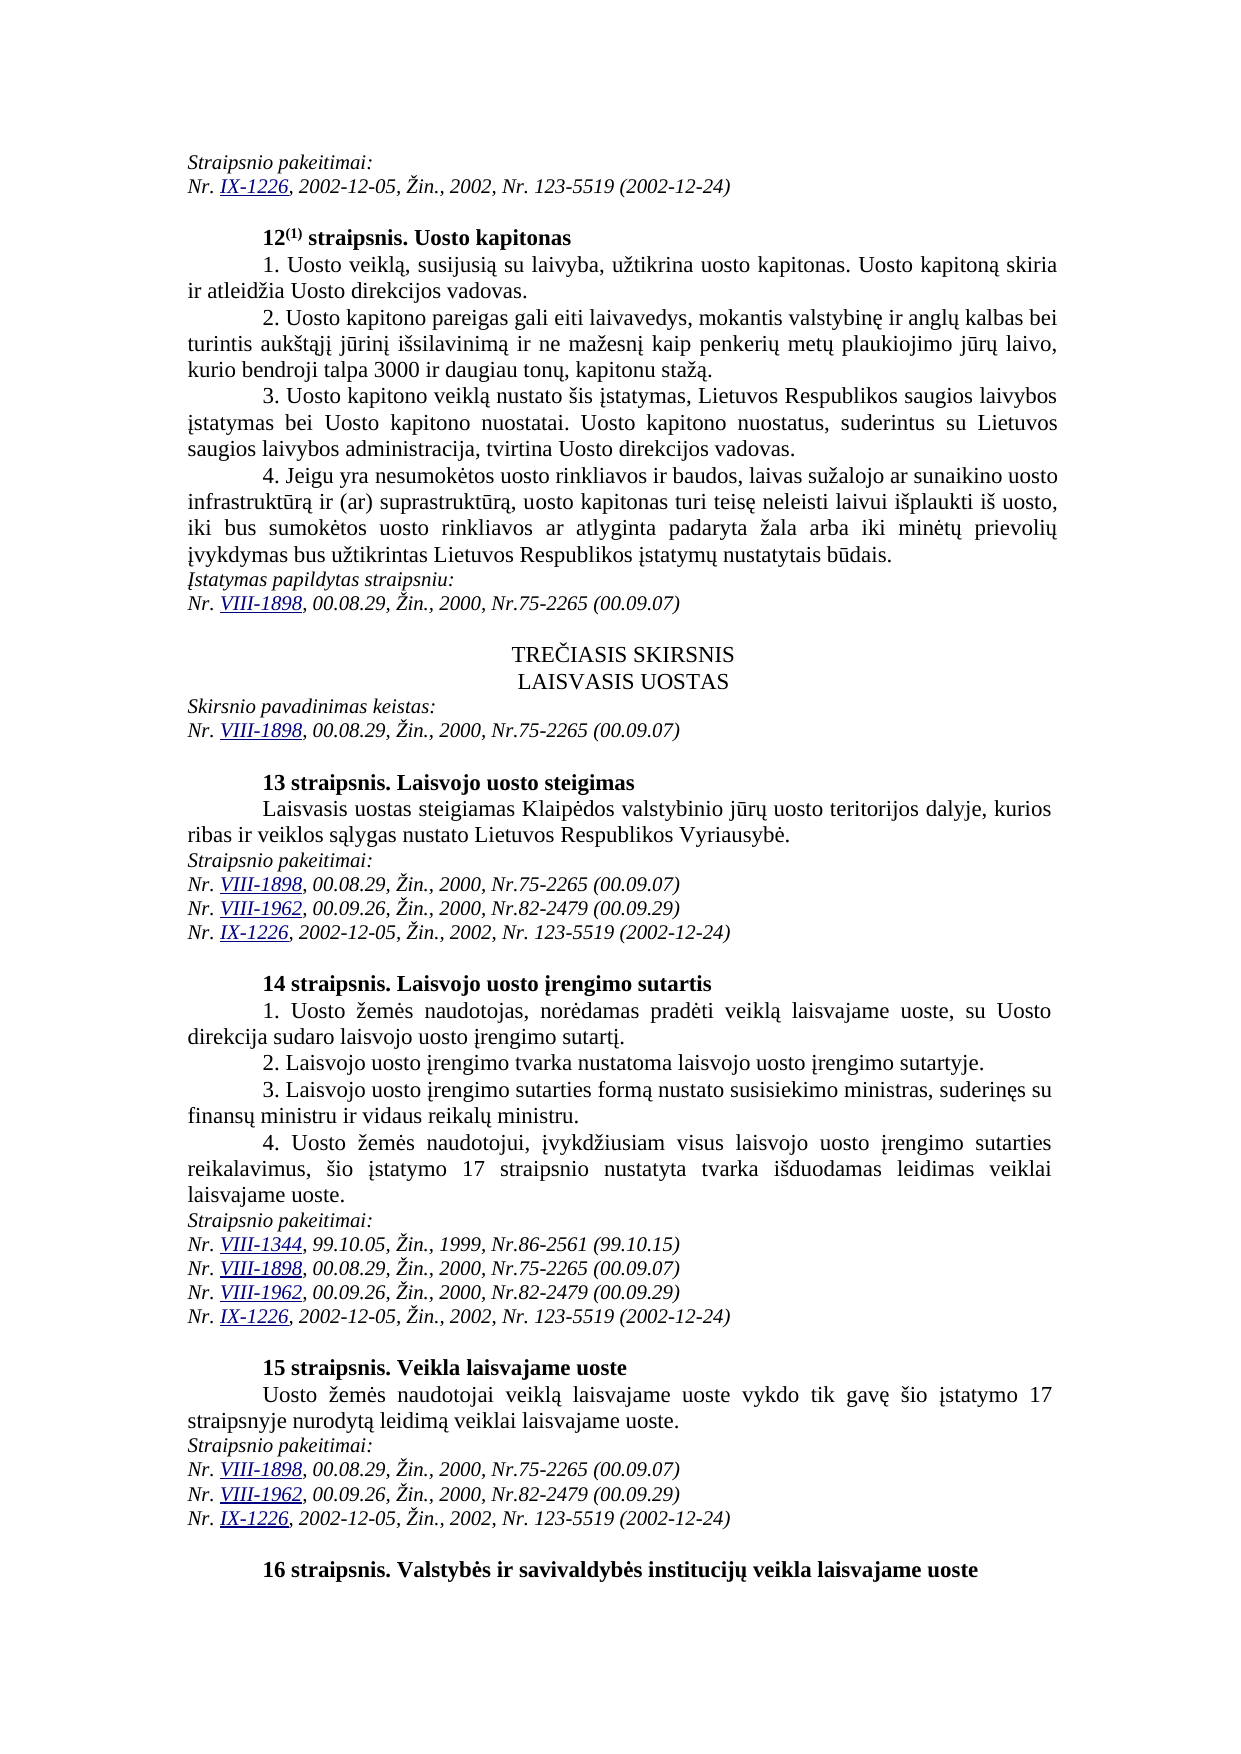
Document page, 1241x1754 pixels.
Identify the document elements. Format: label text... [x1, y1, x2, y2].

text 4. Jeigu yra nesumokėtos uosto rinkliavos ir baudos, laivas sužalojo ar sunaikino uosto infrastruktūrą ir (ar) suprastruktūrą, uosto kapitonas turi teisę neleisti laivui išplaukti iš uosto, iki bus sumokėtos uosto rinkliavos ar atlyginta padaryta žala arba iki minėtų prievolių įvykdymas bus užtikrintas Lietuvos Respublikos įstatymų nustatytais būdais. [187, 462, 1059, 567]
text Straipsnio pakeitimai: [187, 1433, 1059, 1457]
text Straipsnio pakeitimai: [187, 1208, 1059, 1232]
text 1. Uosto veiklą, susijusią su laivyba, užtikrina uosto kapitonas. Uosto kapitoną skiria ir atleidžia Uosto direkcijos vadovas. [187, 251, 1059, 303]
text Nr. VIII-1898, 00.08.29, Žin., 2000, Nr.75-2265 (00.09.07) [187, 1457, 1059, 1481]
text 1. Uosto žemės naudotojas, norėdamas pradėti veiklą laisvajame uoste, su Uosto direkcija sudaro laisvojo uosto įrengimo sutartį. [187, 997, 1053, 1049]
text Nr. IX-1226, 2002-12-05, Žin., 2002, Nr. 123-5519 (2002-12-24) [187, 1506, 1059, 1529]
text Įstatymas papildytas straipsniu: [187, 567, 1059, 591]
text Nr. VIII-1898, 00.08.29, Žin., 2000, Nr.75-2265 (00.09.07) [187, 872, 1059, 896]
text Laisvasis uostas steigiamas Klaipėdos valstybinio jūrų uosto teritorijos dalyje, kurios ribas ir veiklos sąlygas nustato Lietuvos Respublikos Vyriausybė. [187, 795, 1053, 848]
text LAISVASIS UOSTAS [187, 668, 1059, 694]
text Nr. VIII-1962, 00.09.26, Žin., 2000, Nr.82-2479 (00.09.29) [187, 1280, 1059, 1304]
text Nr. VIII-1898, 00.08.29, Žin., 2000, Nr.75-2265 (00.09.07) [187, 1256, 1059, 1280]
text Nr. VIII-1898, 00.08.29, Žin., 2000, Nr.75-2265 (00.09.07) [187, 718, 1059, 742]
text Nr. VIII-1962, 00.09.26, Žin., 2000, Nr.82-2479 (00.09.29) [187, 896, 1059, 920]
text 15 straipsnis. Veikla laisvajame uoste [187, 1354, 1053, 1381]
text Nr. VIII-1344, 99.10.05, Žin., 1999, Nr.86-2561 (99.10.15) [187, 1232, 1059, 1256]
text 14 straipsnis. Laisvojo uosto įrengimo sutartis [187, 970, 1053, 997]
text Nr. IX-1226, 2002-12-05, Žin., 2002, Nr. 123-5519 (2002-12-24) [187, 1304, 1059, 1328]
text Nr. IX-1226, 2002-12-05, Žin., 2002, Nr. 123-5519 (2002-12-24) [187, 174, 1059, 198]
text 3. Laisvojo uosto įrengimo sutarties formą nustato susisiekimo ministras, suderinęs su finansų ministru ir vidaus reikalų ministru. [187, 1076, 1053, 1128]
text 3. Uosto kapitono veiklą nustato šis įstatymas, Lietuvos Respublikos saugios laivybos įstatymas bei Uosto kapitono nuostatai. Uosto kapitono nuostatus, suderintus su Lietuvos saugios laivybos administracija, tvirtina Uosto direkcijos vadovas. [187, 383, 1059, 462]
text Uosto žemės naudotojai veiklą laisvajame uoste vykdo tik gavę šio įstatymo 17 straipsnyje nurodytą leidimą veiklai laisvajame uoste. [187, 1381, 1053, 1433]
text 16 straipsnis. Valstybės ir savivaldybės institucijų veikla laisvajame uoste [187, 1556, 1059, 1582]
text 2. Uosto kapitono pareigas gali eiti laivavedys, mokantis valstybinę ir anglų kalbas bei turintis aukštąjį jūrinį išsilavinimą ir ne mažesnį kaip penkerių metų plaukiojimo jūrų laivo, kurio bendroji talpa 3000 ir daugiau tonų, kapitonu stažą. [187, 303, 1059, 383]
text Nr. VIII-1962, 00.09.26, Žin., 2000, Nr.82-2479 (00.09.29) [187, 1481, 1059, 1506]
text 13 straipsnis. Laisvojo uosto steigimas [187, 769, 1053, 795]
text Straipsnio pakeitimai: [187, 150, 1059, 174]
text 12(1) straipsnis. Uosto kapitonas [187, 224, 1059, 251]
text Nr. VIII-1898, 00.08.29, Žin., 2000, Nr.75-2265 (00.09.07) [187, 591, 1059, 615]
text 2. Laisvojo uosto įrengimo tvarka nustatoma laisvojo uosto įrengimo sutartyje. [187, 1049, 1053, 1076]
text Straipsnio pakeitimai: [187, 848, 1059, 872]
text 4. Uosto žemės naudotojui, įvykdžiusiam visus laisvojo uosto įrengimo sutarties reikalavimus, šio įstatymo 17 straipsnio nustatyta tvarka išduodamas leidimas veiklai laisvajame uoste. [187, 1128, 1053, 1208]
text TREČIASIS SKIRSNIS [187, 642, 1059, 668]
text Skirsnio pavadinimas keistas: [187, 694, 1059, 718]
text Nr. IX-1226, 2002-12-05, Žin., 2002, Nr. 123-5519 (2002-12-24) [187, 920, 1059, 944]
